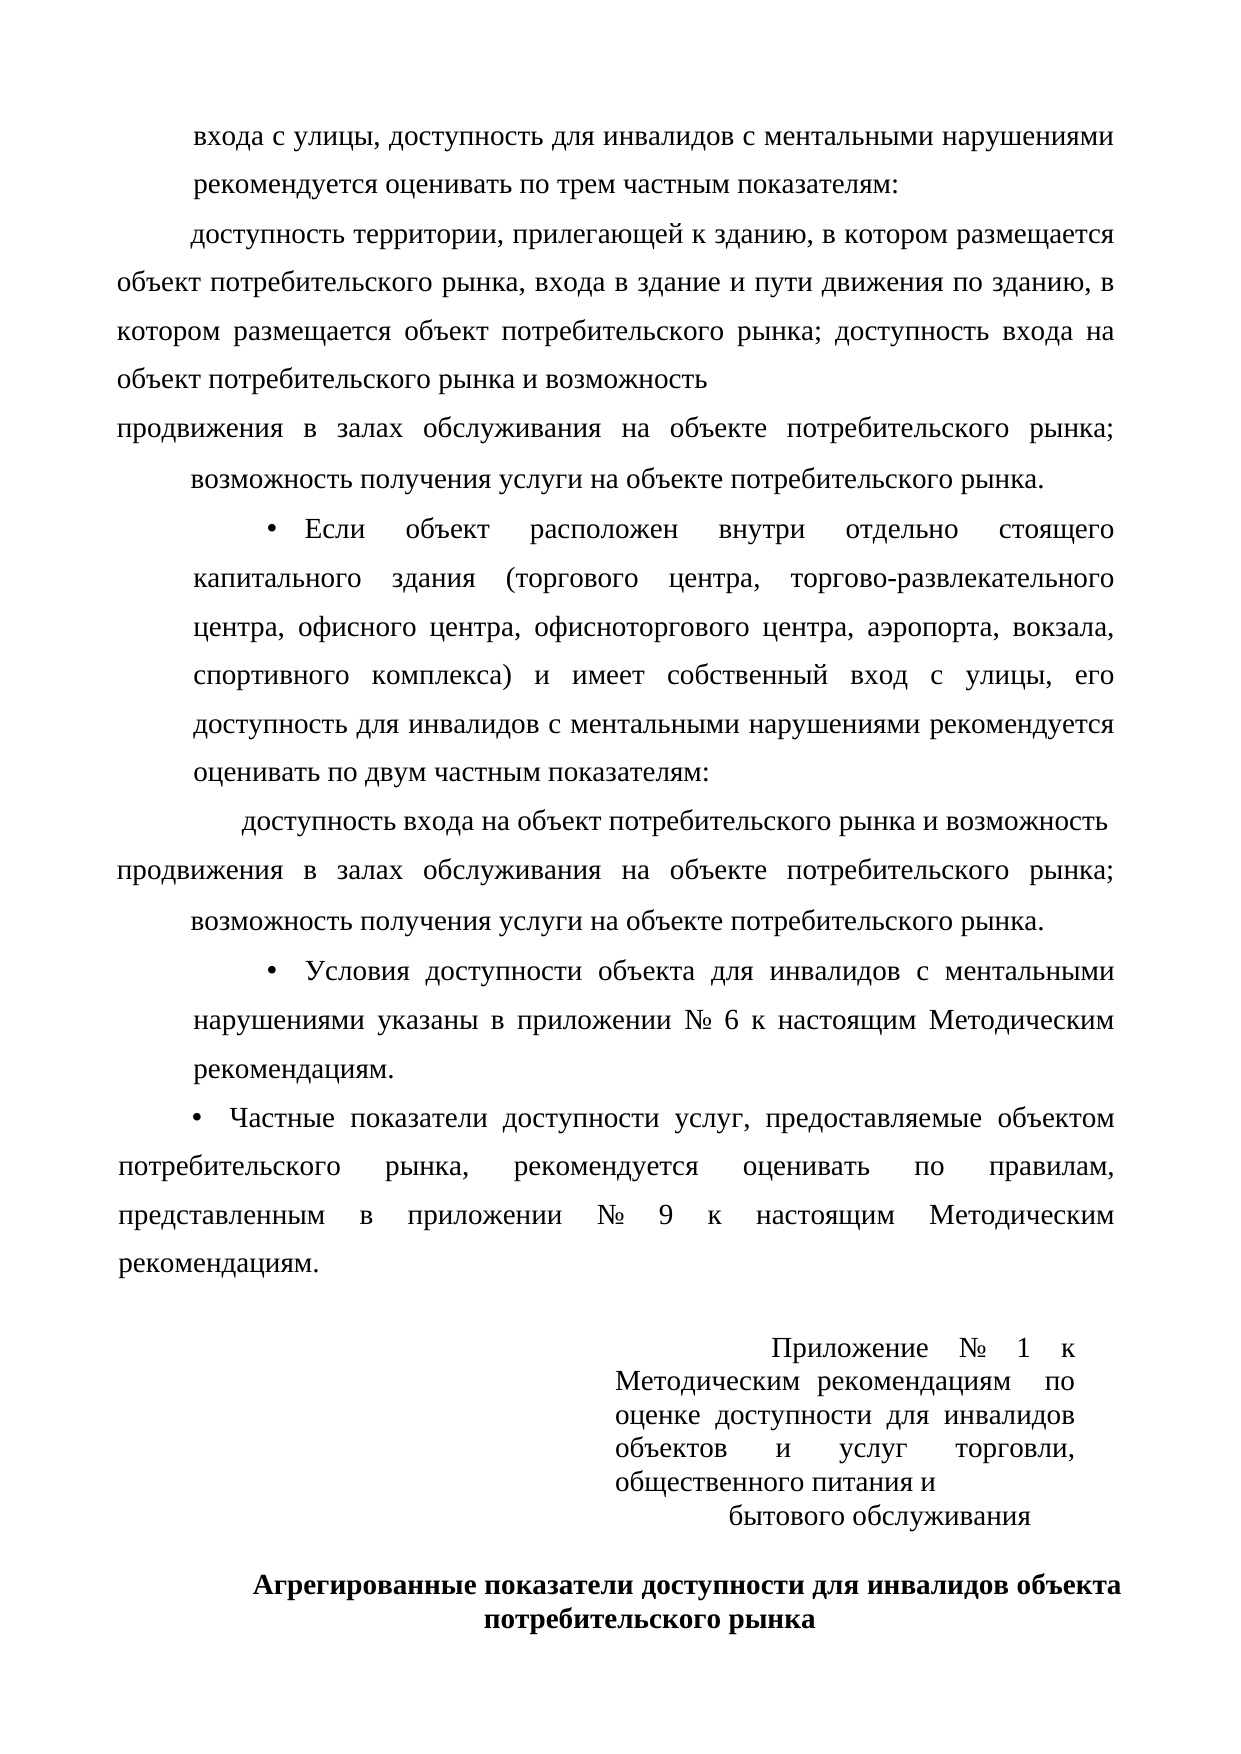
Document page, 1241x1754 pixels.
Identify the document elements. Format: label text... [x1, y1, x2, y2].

text продвижения в залах обслуживания на объекте потребительского рынка; возможность получения услуги на объекте потребительского рынка. [117, 410, 1115, 494]
text доступность территории, прилегающей к зданию, в котором размещается объект потребительского рынка, входа в здание и пути движения по зданию, в котором размещается объект потребительского рынка; доступность входа на объект потребительского рынка и возможность [117, 216, 1115, 395]
text Агрегированные показатели доступности для инвалидов объекта потребительского рынка [253, 1567, 1122, 1634]
text доступность входа на объект потребительского рынка и возможность [118, 803, 1116, 837]
list Частные показатели доступности услуг, предоставляемые объектом потребительского рынка, рекомендуется оценивать по правилам, представленным в приложении № 9 к настоящим Методическим рекомендациям. [81, 1100, 1115, 1279]
list Если объект расположен внутри отдельно стоящего капитального здания (торгового центра, торгово-развлекательного центра, офисного центра, офисноторгового центра, аэропорта, вокзала, спортивного комплекса) и имеет собственный вход с улицы, его доступность для инвалидов с ментальными нарушениями рекомендуется оценивать по двум частным показателям: [156, 512, 1115, 788]
text бытового обслуживания [728, 1498, 1115, 1532]
list входа с улицы, доступность для инвалидов с ментальными нарушениями рекомендуется оценивать по трем частным показателям: [156, 118, 1115, 200]
text продвижения в залах обслуживания на объекте потребительского рынка; возможность получения услуги на объекте потребительского рынка. [117, 852, 1115, 936]
list Условия доступности объекта для инвалидов с ментальными нарушениями указаны в приложении № 6 к настоящим Методическим рекомендациям. [156, 953, 1115, 1084]
text Приложение № 1 к Методическим рекомендациям по оценке доступности для инвалидов объектов и услуг торговли, общественного питания и [615, 1330, 1075, 1497]
